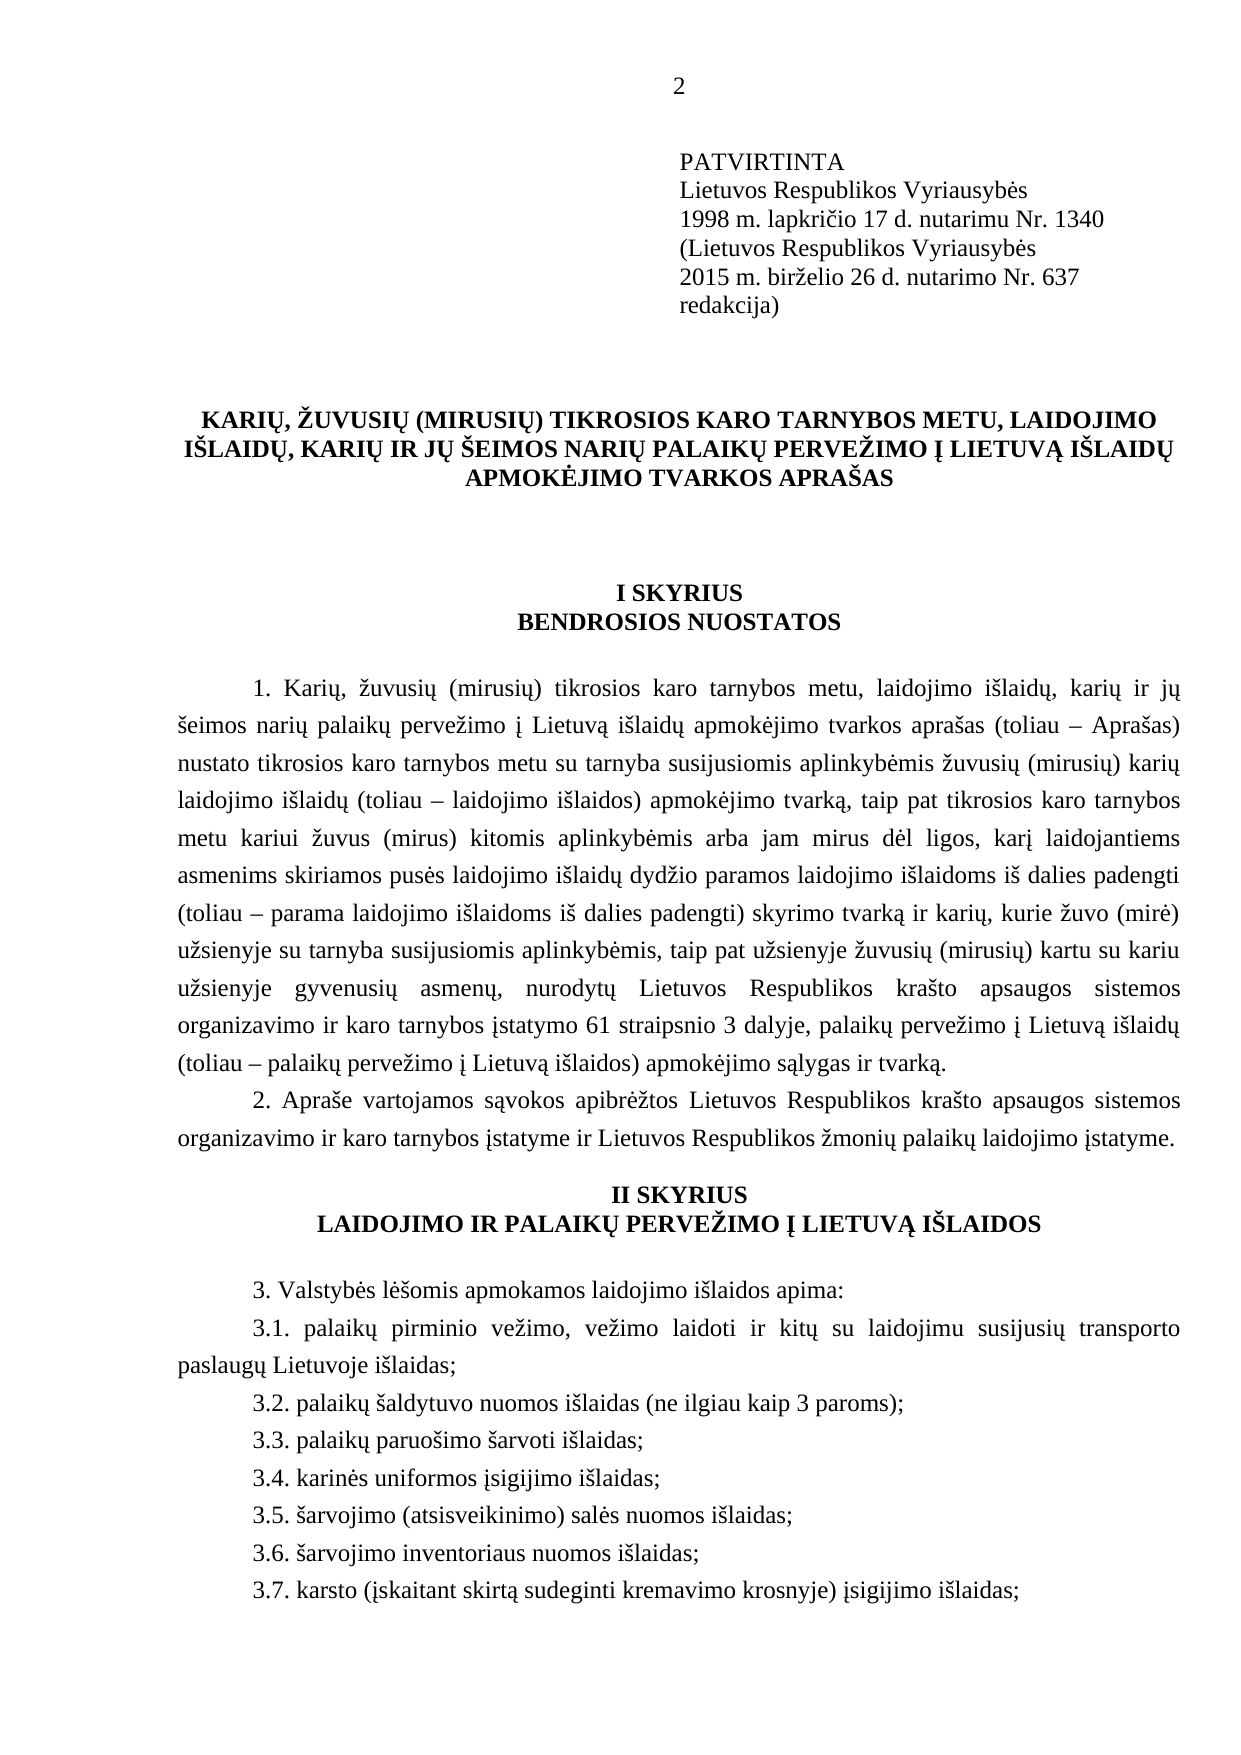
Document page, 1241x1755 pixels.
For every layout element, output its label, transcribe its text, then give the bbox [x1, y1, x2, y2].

text 3.4. karinės uniformos įsigijimo išlaidas; [177, 1454, 1181, 1492]
text I SKYRIUS [177, 578, 1181, 607]
text 1. Karių, žuvusių (mirusių) tikrosios karo tarnybos metu, laidojimo išlaidų, karių ir jų šeimos narių palaikų pervežimo į Lietuvą išlaidų apmokėjimo tvarkos aprašas (toliau – Aprašas) nustato tikrosios karo tarnybos metu su tarnyba susijusiomis aplinkybėmis žuvusių (mirusių) karių laidojimo išlaidų (toliau – laidojimo išlaidos) apmokėjimo tvarką, taip pat tikrosios karo tarnybos metu kariui žuvus (mirus) kitomis aplinkybėmis arba jam mirus dėl ligos, karį laidojantiems asmenims skiriamos pusės laidojimo išlaidų dydžio paramos laidojimo išlaidoms iš dalies padengti (toliau – parama laidojimo išlaidoms iš dalies padengti) skyrimo tvarką ir karių, kurie žuvo (mirė) užsienyje su tarnyba susijusiomis aplinkybėmis, taip pat užsienyje žuvusių (mirusių) kartu su kariu užsienyje gyvenusių asmenų, nurodytų Lietuvos Respublikos krašto apsaugos sistemos organizavimo ir karo tarnybos įstatymo 61 straipsnio 3 dalyje, palaikų pervežimo į Lietuvą išlaidų (toliau – palaikų pervežimo į Lietuvą išlaidos) apmokėjimo sąlygas ir tvarką. [177, 664, 1181, 1077]
text BENDROSIOS NUOSTATOS [177, 607, 1181, 636]
text 3. Valstybės lėšomis apmokamos laidojimo išlaidos apima: [177, 1267, 1181, 1304]
text 3.3. palaikų paruošimo šarvoti išlaidas; [177, 1417, 1181, 1454]
text PATVIRTINTA Lietuvos Respublikos Vyriausybės 1998 m. lapkričio 17 d. nutarimu Nr. 1340 (Lietuvos Respublikos Vyriausybės 2015 m. birželio 26 d. nutarimo Nr. 637 redakcija) [679, 147, 1181, 319]
text LAIDOJIMO IR PALAIKŲ PERVEŽIMO Į LIETUVĄ IŠLAIDOS [177, 1209, 1181, 1238]
text 3.5. šarvojimo (atsisveikinimo) salės nuomos išlaidas; [177, 1492, 1181, 1529]
text 2. Apraše vartojamos sąvokos apibrėžtos Lietuvos Respublikos krašto apsaugos sistemos organizavimo ir karo tarnybos įstatyme ir Lietuvos Respublikos žmonių palaikų laidojimo įstatyme. [177, 1077, 1181, 1152]
text 3.2. palaikų šaldytuvo nuomos išlaidas (ne ilgiau kaip 3 paroms); [177, 1379, 1181, 1417]
text II SKYRIUS [177, 1181, 1181, 1209]
text 3.6. šarvojimo inventoriaus nuomos išlaidas; [177, 1529, 1181, 1567]
text KARIŲ, ŽUVUSIŲ (MIRUSIŲ) TIKROSIOS KARO TARNYBOS METU, LAIDOJIMO IŠLAIDŲ, KARIŲ IR JŲ ŠEIMOS NARIŲ PALAIKŲ PERVEŽIMO Į LIETUVĄ IŠLAIDŲ APMOKĖJIMO TVARKOS APRAŠAS [177, 406, 1181, 492]
text 3.1. palaikų pirminio vežimo, vežimo laidoti ir kitų su laidojimu susijusių transporto paslaugų Lietuvoje išlaidas; [177, 1304, 1181, 1379]
text 3.7. karsto (įskaitant skirtą sudeginti kremavimo krosnyje) įsigijimo išlaidas; [177, 1567, 1181, 1604]
